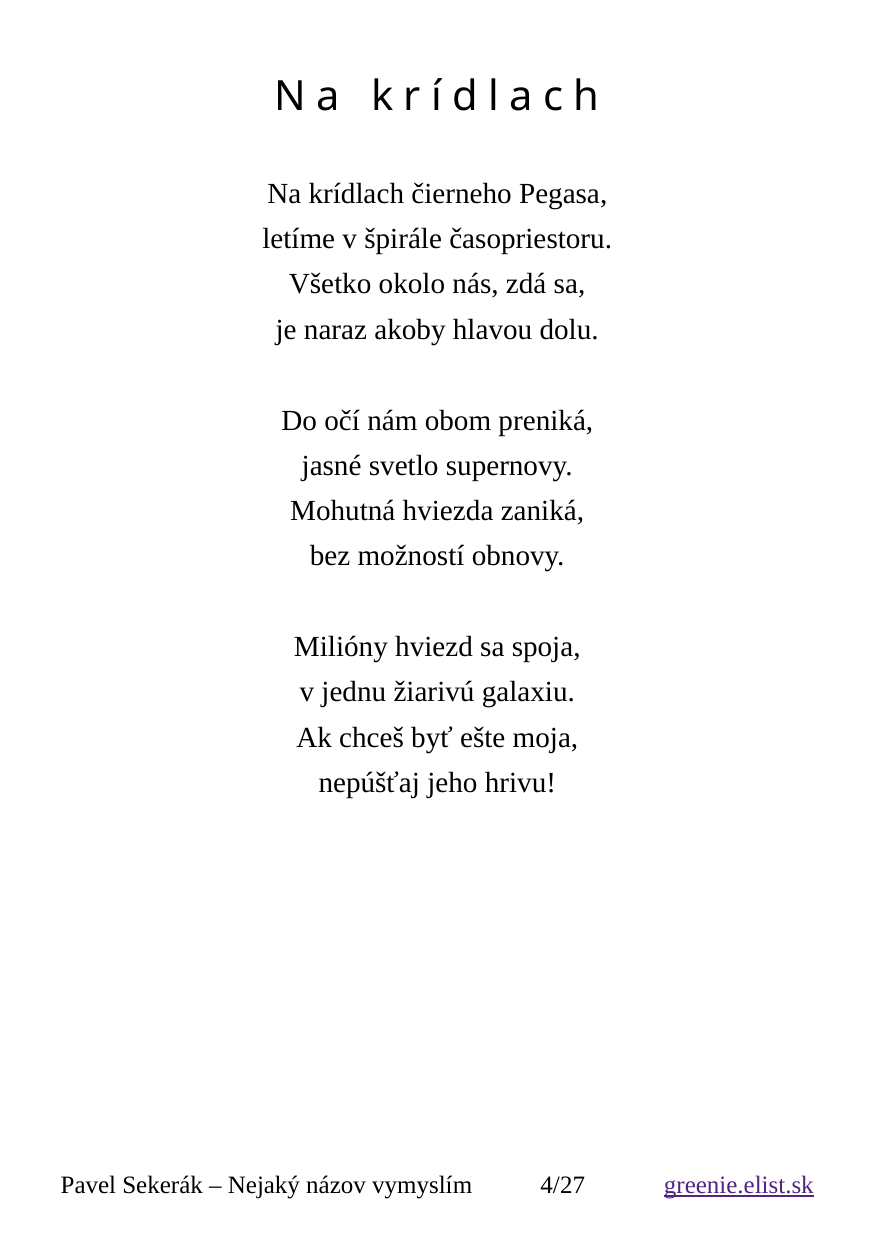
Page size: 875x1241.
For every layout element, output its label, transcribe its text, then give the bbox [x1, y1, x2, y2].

subtitle Na krídlach [41, 66, 833, 123]
text Všetko okolo nás, zdá sa, [41, 267, 833, 300]
text v jednu žiarivú galaxiu. [41, 674, 833, 708]
text letíme v špirále časopriestoru. [41, 221, 833, 255]
text je naraz akoby hlavou dolu. [41, 312, 833, 346]
text jasné svetlo supernovy. [41, 448, 833, 481]
text Na krídlach čierneho Pegasa, [41, 176, 833, 209]
text Do očí nám obom preniká, [41, 403, 833, 436]
text nepúšťaj jeho hrivu! [41, 765, 833, 799]
text bez možností obnovy. [41, 538, 833, 572]
text Mohutná hviezda zaniká, [41, 493, 833, 527]
text Milióny hviezd sa spoja, [41, 629, 833, 663]
text Ak chceš byť ešte moja, [41, 720, 833, 753]
